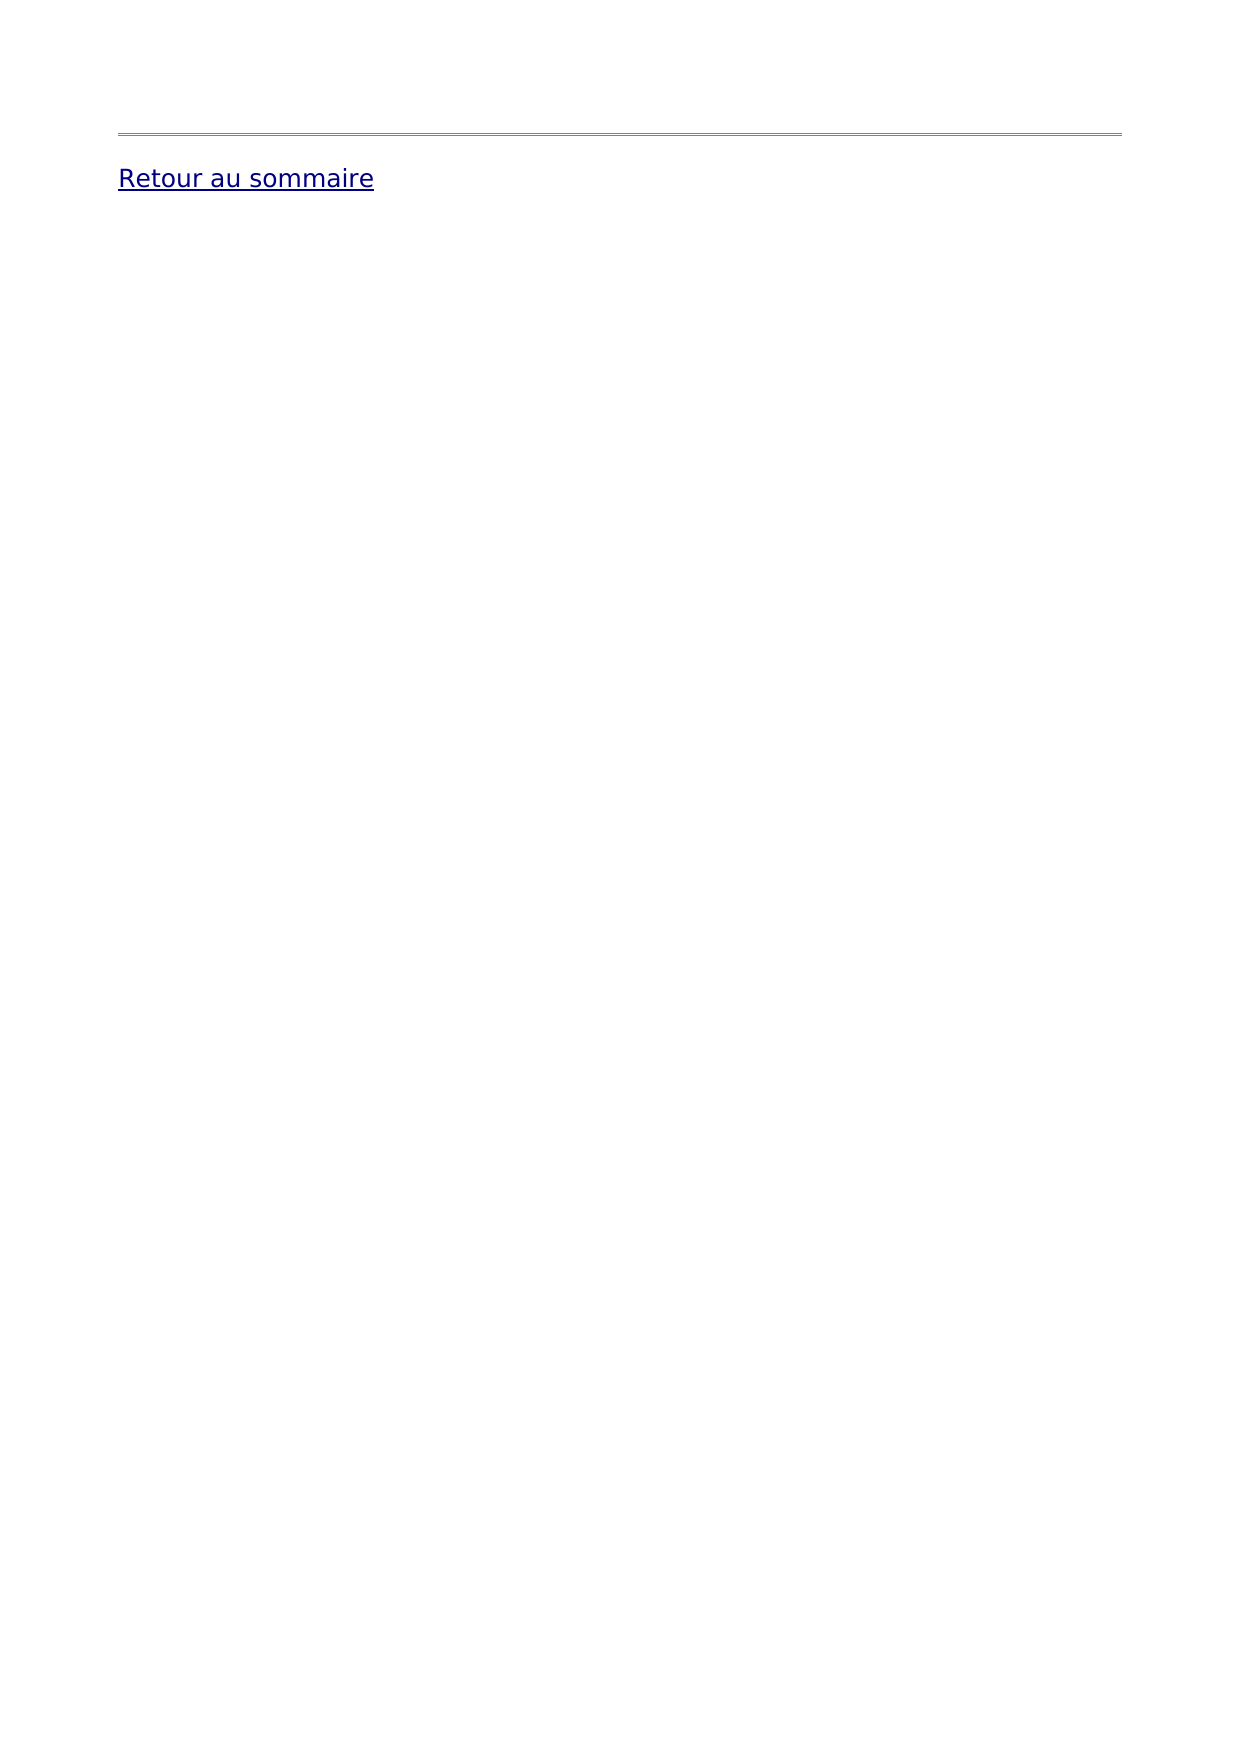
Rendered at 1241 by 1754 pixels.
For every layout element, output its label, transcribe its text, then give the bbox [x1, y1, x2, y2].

text Retour au sommaire [118, 164, 1122, 194]
